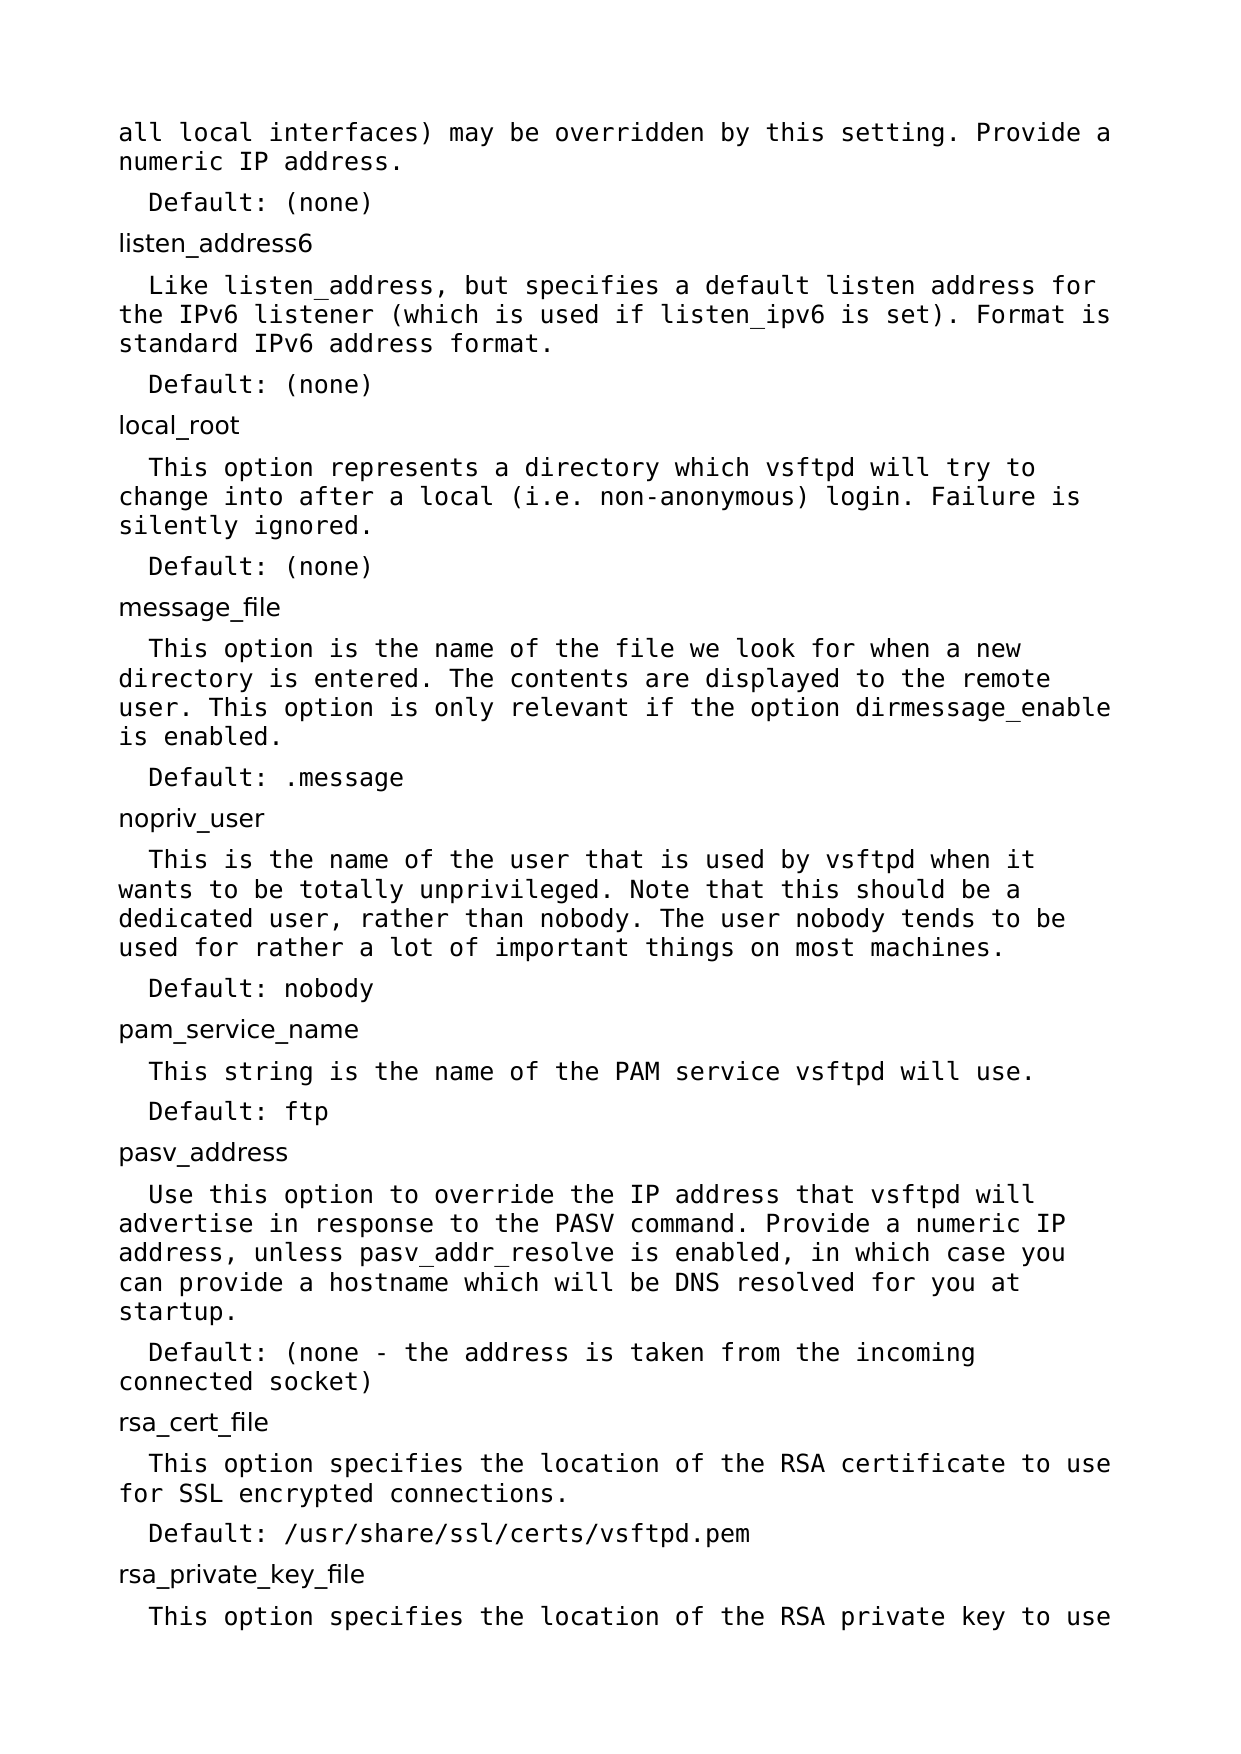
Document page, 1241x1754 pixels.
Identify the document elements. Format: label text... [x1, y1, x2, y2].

text Default: .message [118, 763, 1122, 792]
text rsa_private_key_file [118, 1561, 1122, 1590]
text all local interfaces) may be overridden by this setting. Provide a numeric IP address. [118, 118, 1122, 176]
text local_root [118, 411, 1122, 440]
text Default: (none) [118, 188, 1122, 217]
text Like listen_address, but specifies a default listen address for the IPv6 listener (which is used if listen_ipv6 is set). Format is standard IPv6 address format. [118, 271, 1122, 358]
text This option specifies the location of the RSA certificate to use for SSL encrypted connections. [118, 1449, 1122, 1508]
text Default: /usr/share/ssl/certs/vsftpd.pem [118, 1520, 1122, 1549]
text rsa_cert_file [118, 1408, 1122, 1437]
text pam_service_name [118, 1015, 1122, 1044]
text Default: (none) [118, 370, 1122, 399]
text listen_address6 [118, 229, 1122, 258]
text Default: (none - the address is taken from the incoming connected socket) [118, 1338, 1122, 1396]
text pasv_address [118, 1138, 1122, 1168]
text nopriv_user [118, 804, 1122, 833]
text Default: ftp [118, 1098, 1122, 1127]
text This string is the name of the PAM service vsftpd will use. [118, 1057, 1122, 1086]
text Default: (none) [118, 552, 1122, 581]
text This option is the name of the file we look for when a new directory is entered. The contents are displayed to the remote user. This option is only relevant if the option dirmessage_enable is enabled. [118, 634, 1122, 751]
text Default: nobody [118, 974, 1122, 1003]
text message_file [118, 593, 1122, 622]
text This option specifies the location of the RSA private key to use [118, 1602, 1122, 1631]
text Use this option to override the IP address that vsftpd will advertise in response to the PASV command. Provide a numeric IP address, unless pasv_addr_resolve is enabled, in which case you can provide a hostname which will be DNS resolved for you at startup. [118, 1180, 1122, 1326]
text This option represents a directory which vsftpd will try to change into after a local (i.e. non-anonymous) login. Failure is silently ignored. [118, 453, 1122, 540]
text This is the name of the user that is used by vsftpd when it wants to be totally unprivileged. Note that this should be a dedicated user, rather than nobody. The user nobody tends to be used for rather a lot of important things on most machines. [118, 846, 1122, 962]
